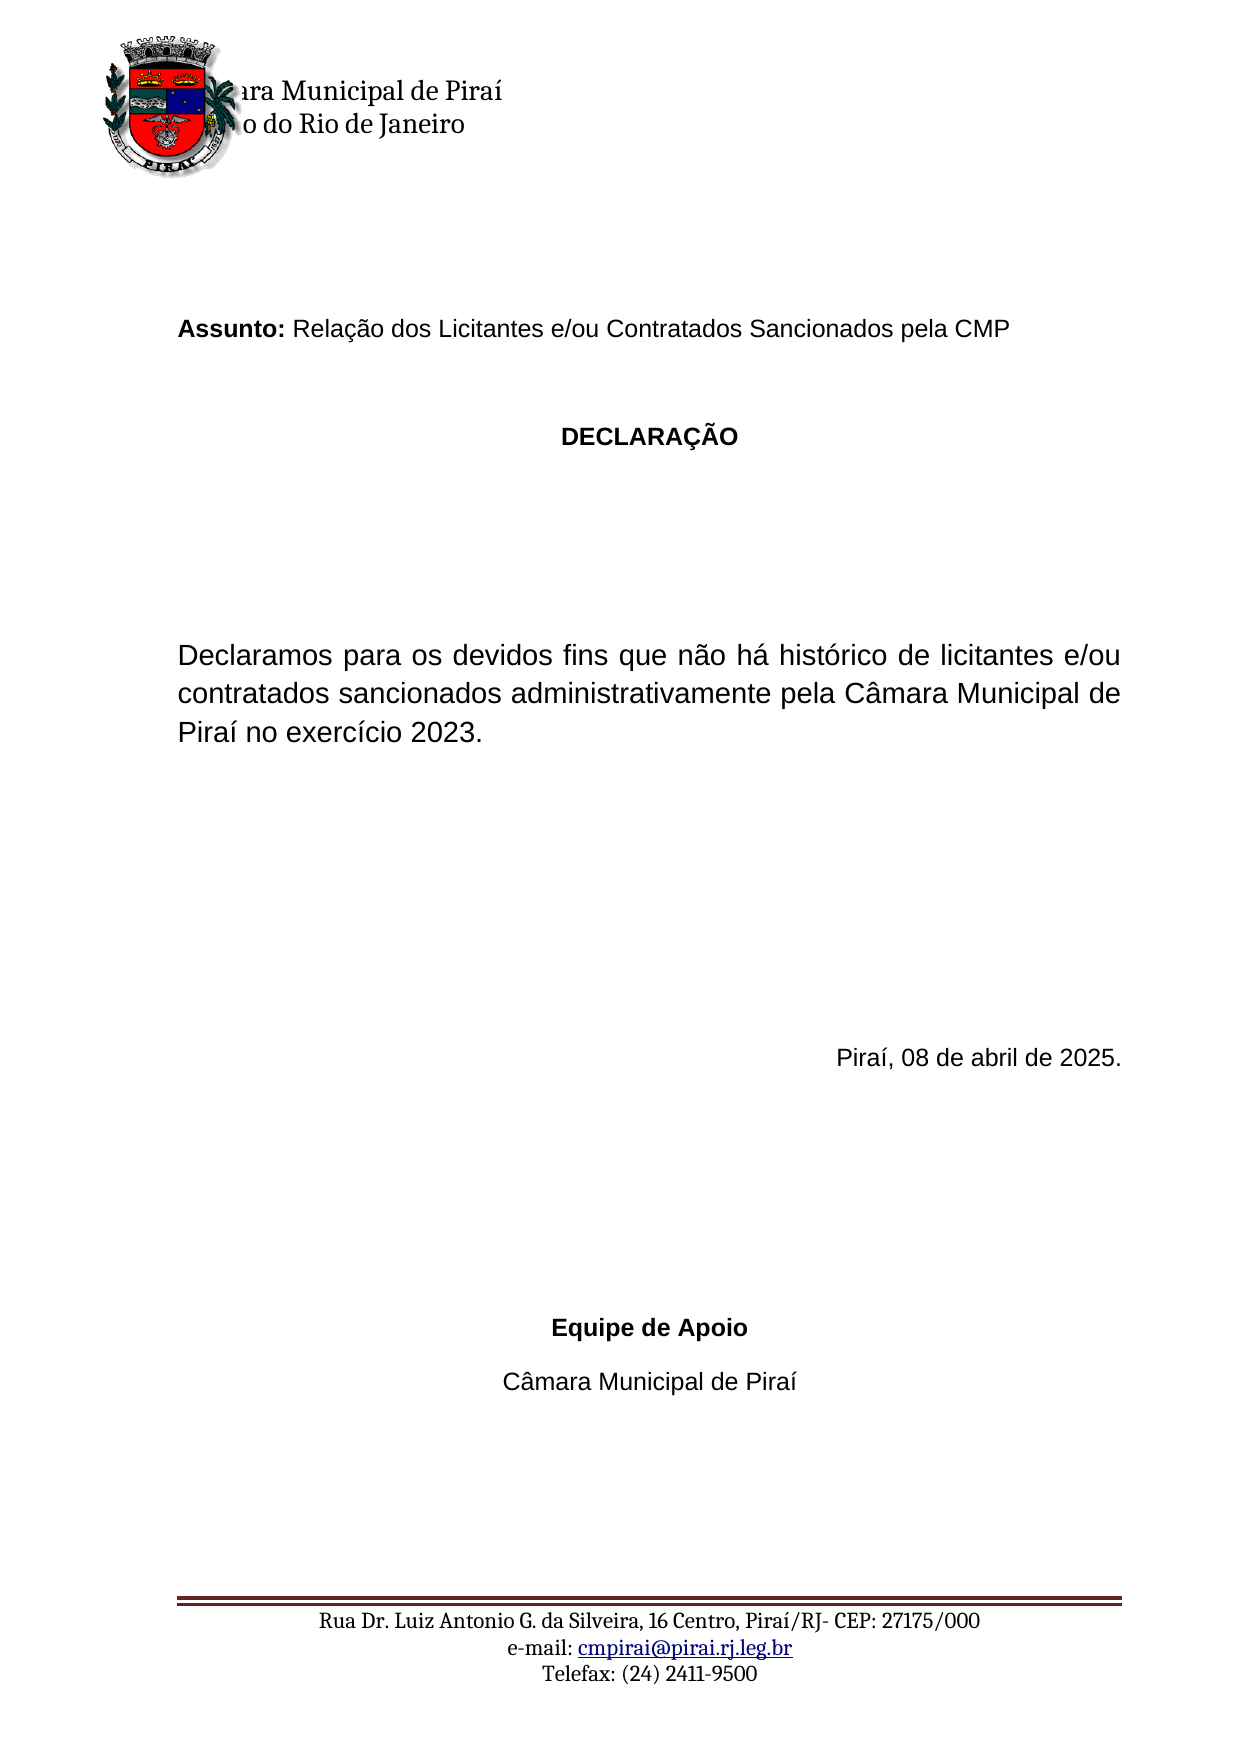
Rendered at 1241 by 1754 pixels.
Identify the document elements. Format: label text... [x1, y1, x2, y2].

text Câmara Municipal de Piraí [177, 1366, 1122, 1395]
text Declaramos para os devidos fins que não há histórico de licitantes e/ou contratados sancionados administrativamente pela Câmara Municipal de Piraí no exercício 2023. [177, 638, 1122, 748]
text Equipe de Apoio [177, 1313, 1122, 1341]
text Assunto: Relação dos Licitantes e/ou Contratados Sancionados pela CMP [177, 314, 1122, 343]
text DECLARAÇÃO [177, 422, 1122, 451]
text Piraí, 08 de abril de 2025. [177, 1043, 1122, 1072]
